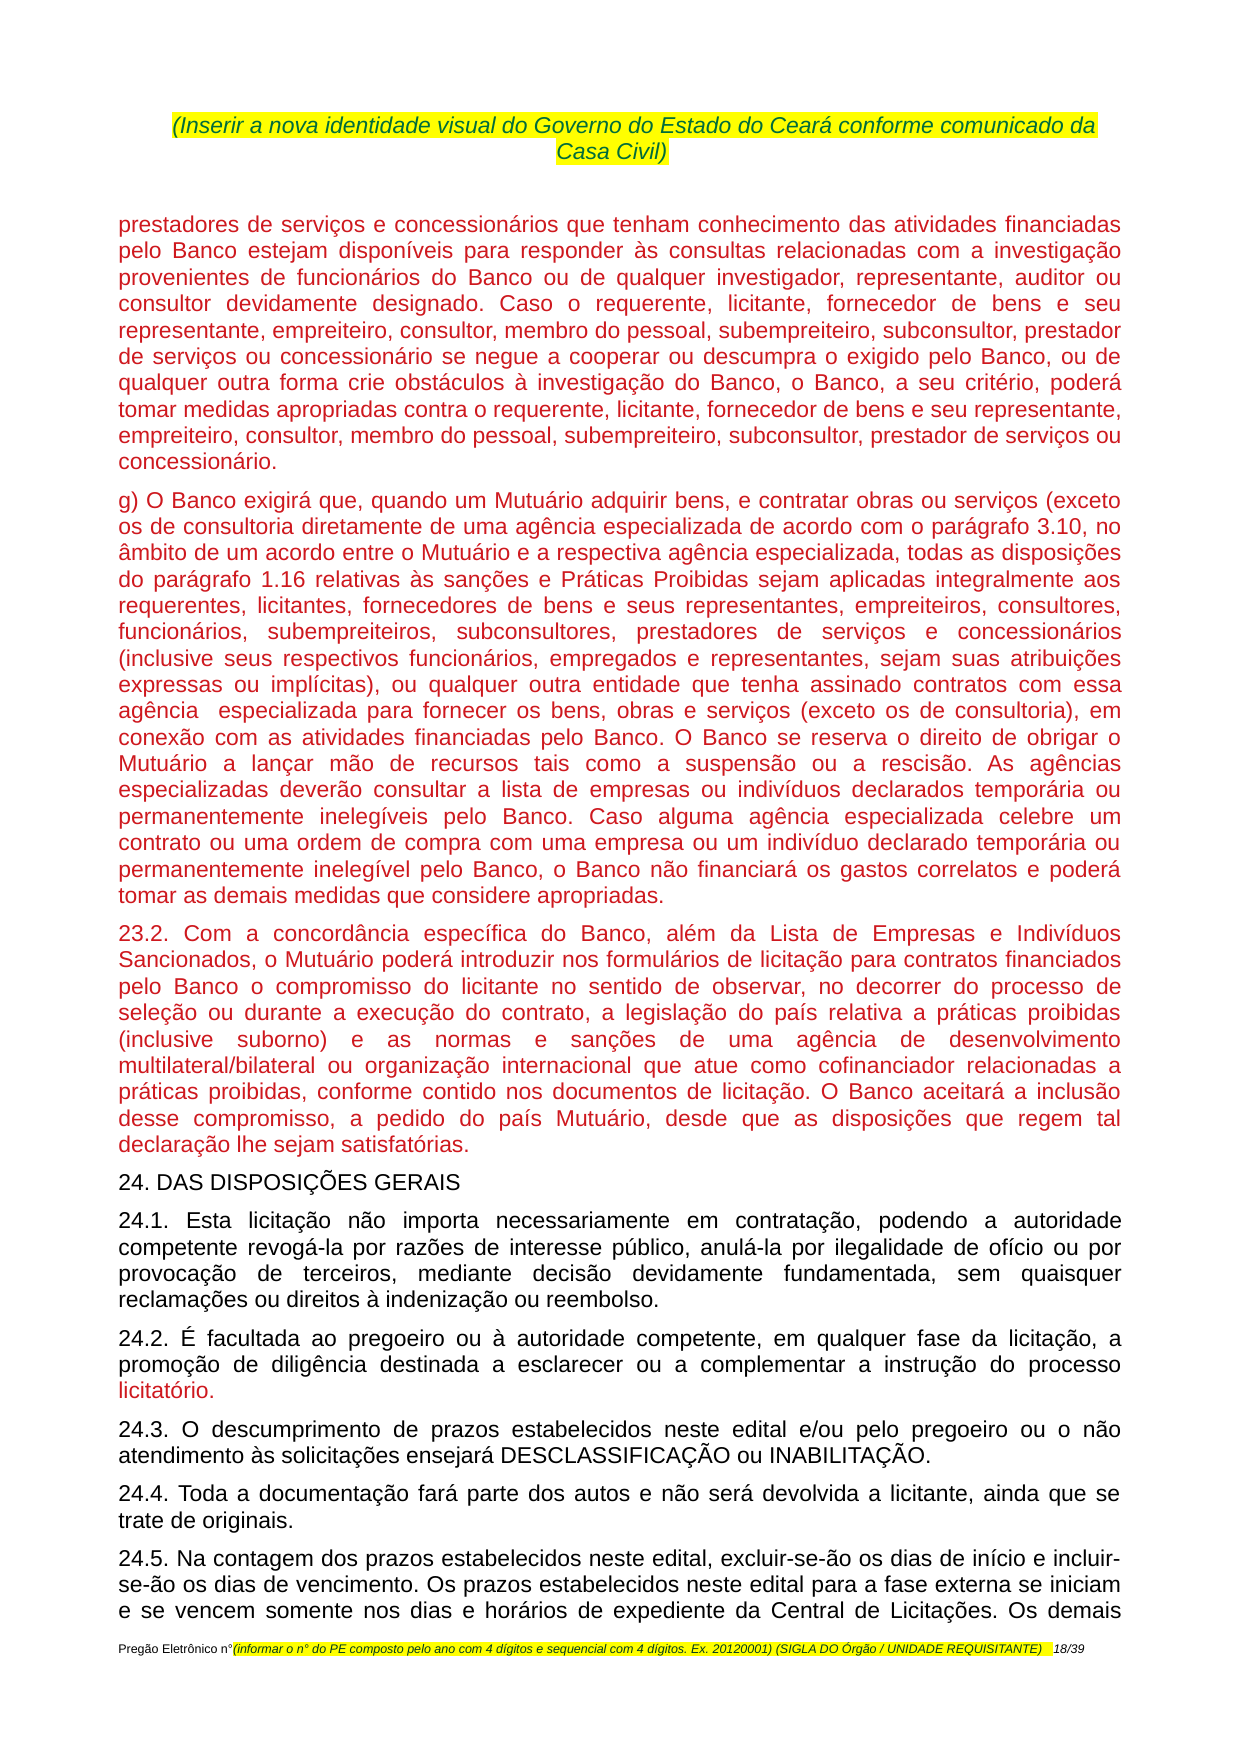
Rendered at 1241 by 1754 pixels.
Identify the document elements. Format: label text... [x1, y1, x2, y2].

text 23.2. Com a concordância específica do Banco, além da Lista de Empresas e Indivíduos Sancionados, o Mutuário poderá introduzir nos formulários de licitação para contratos financiados pelo Banco o compromisso do licitante no sentido de observar, no decorrer do processo de seleção ou durante a execução do contrato, a legislação do país relativa a práticas proibidas (inclusive suborno) e as normas e sanções de uma agência de desenvolvimento multilateral/bilateral ou organização internacional que atue como cofinanciador relacionadas a práticas proibidas, conforme contido nos documentos de licitação. O Banco aceitará a inclusão desse compromisso, a pedido do país Mutuário, desde que as disposições que regem tal declaração lhe sejam satisfatórias. [118, 920, 1122, 1157]
text 24.1. Esta licitação não importa necessariamente em contratação, podendo a autoridade competente revogá-la por razões de interesse público, anulá-la por ilegalidade de ofício ou por provocação de terceiros, mediante decisão devidamente fundamentada, sem quaisquer reclamações ou direitos à indenização ou reembolso. [118, 1207, 1122, 1313]
text 24.4. Toda a documentação fará parte dos autos e não será devolvida a licitante, ainda que se trate de originais. [118, 1480, 1122, 1533]
text 24.5. Na contagem dos prazos estabelecidos neste edital, excluir-se-ão os dias de início e incluir-se-ão os dias de vencimento. Os prazos estabelecidos neste edital para a fase externa se iniciam e se vencem somente nos dias e horários de expediente da Central de Licitações. Os demais [118, 1545, 1122, 1624]
text g) O Banco exigirá que, quando um Mutuário adquirir bens, e contratar obras ou serviços (exceto os de consultoria diretamente de uma agência especializada de acordo com o parágrafo 3.10, no âmbito de um acordo entre o Mutuário e a respectiva agência especializada, todas as disposições do parágrafo 1.16 relativas às sanções e Práticas Proibidas sejam aplicadas integralmente aos requerentes, licitantes, fornecedores de bens e seus representantes, empreiteiros, consultores, funcionários, subempreiteiros, subconsultores, prestadores de serviços e concessionários (inclusive seus respectivos funcionários, empregados e representantes, sejam suas atribuições expressas ou implícitas), ou qualquer outra entidade que tenha assinado contratos com essa agência especializada para fornecer os bens, obras e serviços (exceto os de consultoria), em conexão com as atividades financiadas pelo Banco. O Banco se reserva o direito de obrigar o Mutuário a lançar mão de recursos tais como a suspensão ou a rescisão. As agências especializadas deverão consultar a lista de empresas ou indivíduos declarados temporária ou permanentemente inelegíveis pelo Banco. Caso alguma agência especializada celebre um contrato ou uma ordem de compra com uma empresa ou um indivíduo declarado temporária ou permanentemente inelegível pelo Banco, o Banco não financiará os gastos correlatos e poderá tomar as demais medidas que considere apropriadas. [118, 487, 1122, 908]
text 24.2. É facultada ao pregoeiro ou à autoridade competente, em qualquer fase da licitação, a promoção de diligência destinada a esclarecer ou a complementar a instrução do processo licitatório. [118, 1325, 1122, 1404]
text 24.3. O descumprimento de prazos estabelecidos neste edital e/ou pelo pregoeiro ou o não atendimento às solicitações ensejará DESCLASSIFICAÇÃO ou INABILITAÇÃO. [118, 1416, 1122, 1468]
text prestadores de serviços e concessionários que tenham conhecimento das atividades financiadas pelo Banco estejam disponíveis para responder às consultas relacionadas com a investigação provenientes de funcionários do Banco ou de qualquer investigador, representante, auditor ou consultor devidamente designado. Caso o requerente, licitante, fornecedor de bens e seu representante, empreiteiro, consultor, membro do pessoal, subempreiteiro, subconsultor, prestador de serviços ou concessionário se negue a cooperar ou descumpra o exigido pelo Banco, ou de qualquer outra forma crie obstáculos à investigação do Banco, o Banco, a seu critério, poderá tomar medidas apropriadas contra o requerente, licitante, fornecedor de bens e seu representante, empreiteiro, consultor, membro do pessoal, subempreiteiro, subconsultor, prestador de serviços ou concessionário. [118, 211, 1122, 475]
text 24. DAS DISPOSIÇÕES GERAIS [118, 1169, 1122, 1196]
